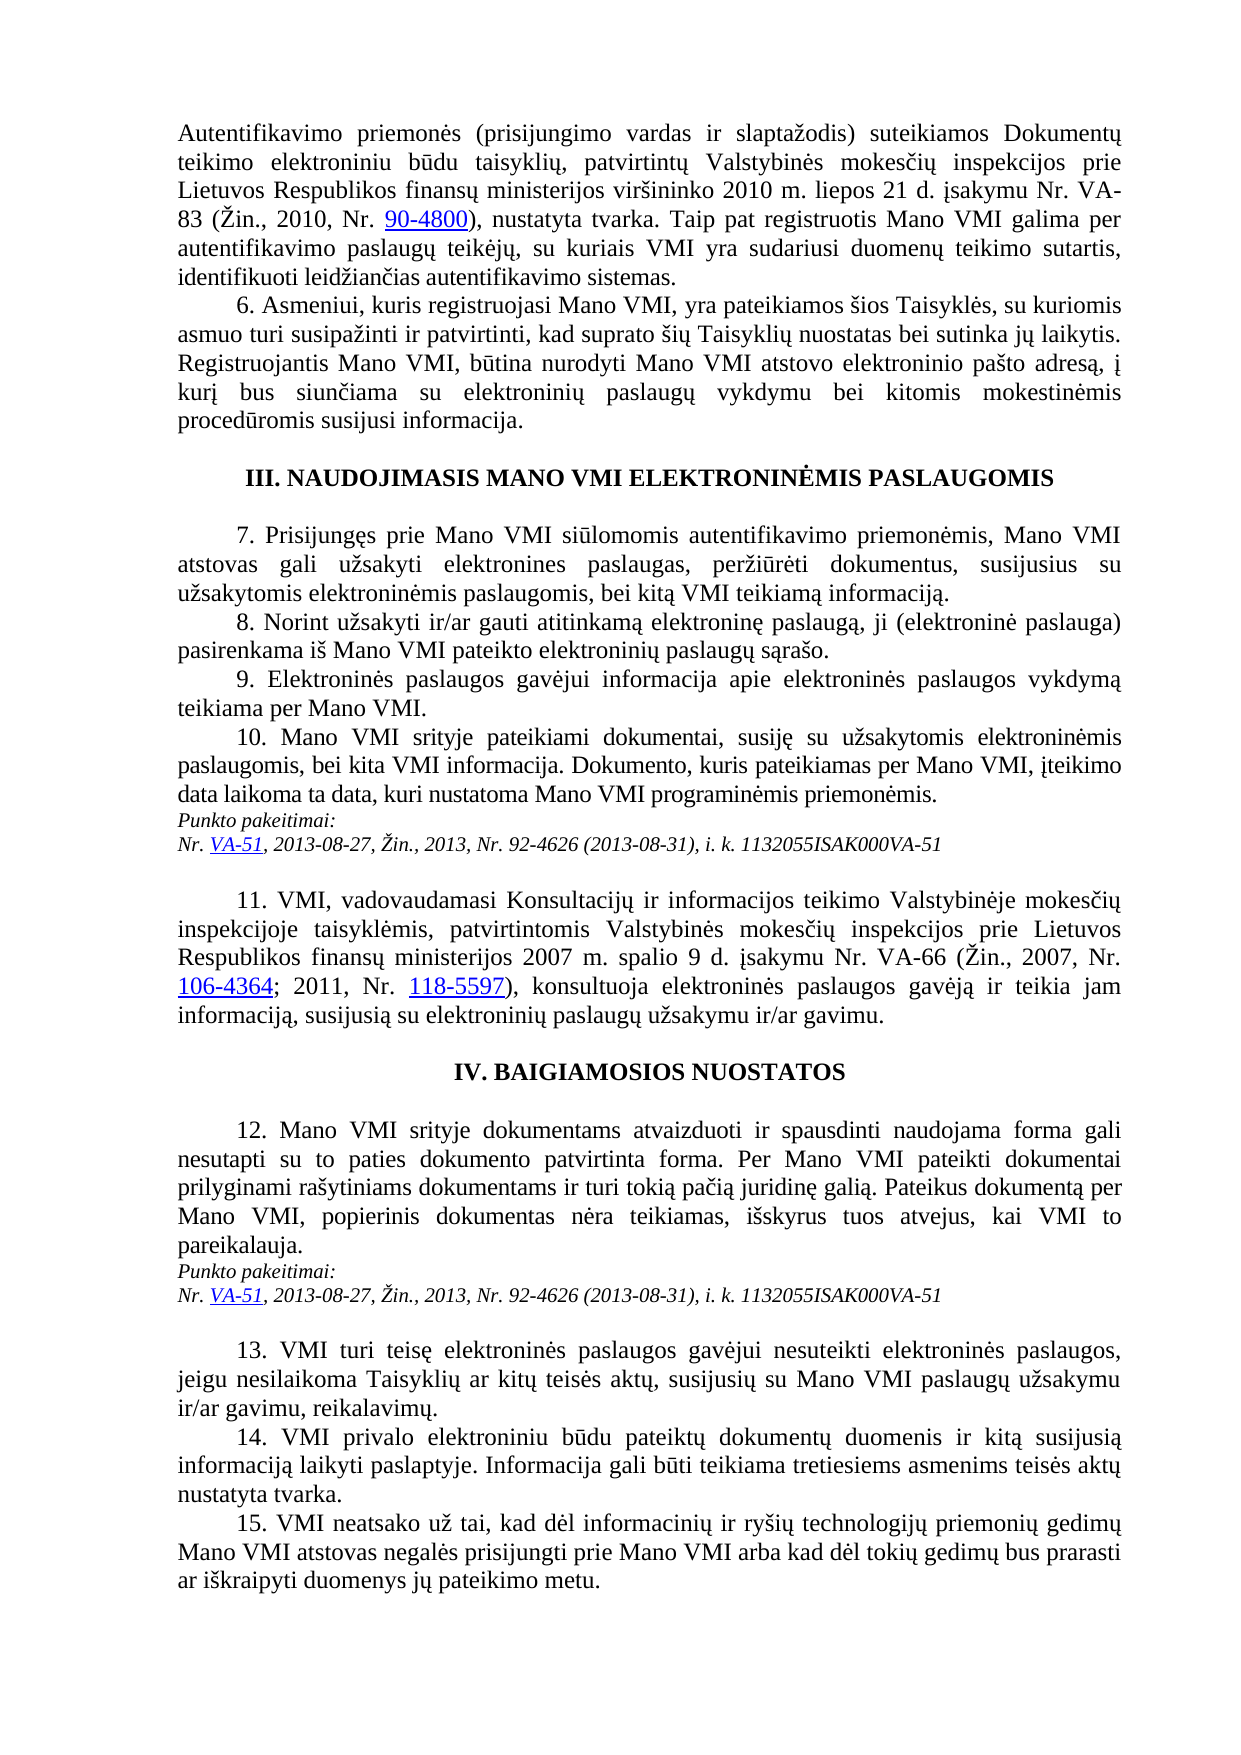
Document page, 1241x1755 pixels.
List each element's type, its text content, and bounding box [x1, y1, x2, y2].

text 11. VMI, vadovaudamasi Konsultacijų ir informacijos teikimo Valstybinėje mokesčių inspekcijoje taisyklėmis, patvirtintomis Valstybinės mokesčių inspekcijos prie Lietuvos Respublikos finansų ministerijos 2007 m. spalio 9 d. įsakymu Nr. VA-66 (Žin., 2007, Nr. 106-4364; 2011, Nr. 118-5597), konsultuoja elektroninės paslaugos gavėją ir teikia jam informaciją, susijusią su elektroninių paslaugų užsakymu ir/ar gavimu. [177, 885, 1122, 1029]
text III. NAUDOJIMASIS MANO VMI ELEKTRONINĖMIS PASLAUGOMIS [177, 463, 1122, 492]
text 13. VMI turi teisę elektroninės paslaugos gavėjui nesuteikti elektroninės paslaugos, jeigu nesilaikoma Taisyklių ar kitų teisės aktų, susijusių su Mano VMI paslaugų užsakymu ir/ar gavimu, reikalavimų. [177, 1336, 1122, 1422]
text IV. BAIGIAMOSIOS NUOSTATOS [177, 1057, 1122, 1086]
text 15. VMI neatsako už tai, kad dėl informacinių ir ryšių technologijų priemonių gedimų Mano VMI atstovas negalės prisijungti prie Mano VMI arba kad dėl tokių gedimų bus prarasti ar iškraipyti duomenys jų pateikimo metu. [177, 1508, 1122, 1594]
text 12. Mano VMI srityje dokumentams atvaizduoti ir spausdinti naudojama forma gali nesutapti su to paties dokumento patvirtinta forma. Per Mano VMI pateikti dokumentai prilyginami rašytiniams dokumentams ir turi tokią pačią juridinę galią. Pateikus dokumentą per Mano VMI, popierinis dokumentas nėra teikiamas, išskyrus tuos atvejus, kai VMI to pareikalauja. [177, 1115, 1122, 1259]
text Nr. VA-51, 2013-08-27, Žin., 2013, Nr. 92-4626 (2013-08-31), i. k. 1132055ISAK000VA-51 [177, 832, 1122, 856]
text 7. Prisijungęs prie Mano VMI siūlomomis autentifikavimo priemonėmis, Mano VMI atstovas gali užsakyti elektronines paslaugas, peržiūrėti dokumentus, susijusius su užsakytomis elektroninėmis paslaugomis, bei kitą VMI teikiamą informaciją. [177, 521, 1122, 607]
text Punkto pakeitimai: [177, 1259, 1122, 1283]
text 6. Asmeniui, kuris registruojasi Mano VMI, yra pateikiamos šios Taisyklės, su kuriomis asmuo turi susipažinti ir patvirtinti, kad suprato šių Taisyklių nuostatas bei sutinka jų laikytis. Registruojantis Mano VMI, būtina nurodyti Mano VMI atstovo elektroninio pašto adresą, į kurį bus siunčiama su elektroninių paslaugų vykdymu bei kitomis mokestinėmis procedūromis susijusi informacija. [177, 291, 1122, 434]
text 9. Elektroninės paslaugos gavėjui informacija apie elektroninės paslaugos vykdymą teikiama per Mano VMI. [177, 664, 1122, 722]
text 8. Norint užsakyti ir/ar gauti atitinkamą elektroninę paslaugą, ji (elektroninė paslauga) pasirenkama iš Mano VMI pateikto elektroninių paslaugų sąrašo. [177, 607, 1122, 664]
text Punkto pakeitimai: [177, 808, 1122, 832]
text 10. Mano VMI srityje pateikiami dokumentai, susiję su užsakytomis elektroninėmis paslaugomis, bei kita VMI informacija. Dokumento, kuris pateikiamas per Mano VMI, įteikimo data laikoma ta data, kuri nustatoma Mano VMI programinėmis priemonėmis. [177, 722, 1122, 808]
text Nr. VA-51, 2013-08-27, Žin., 2013, Nr. 92-4626 (2013-08-31), i. k. 1132055ISAK000VA-51 [177, 1283, 1122, 1307]
text Autentifikavimo priemonės (prisijungimo vardas ir slaptažodis) suteikiamos Dokumentų teikimo elektroniniu būdu taisyklių, patvirtintų Valstybinės mokesčių inspekcijos prie Lietuvos Respublikos finansų ministerijos viršininko 2010 m. liepos 21 d. įsakymu Nr. VA-83 (Žin., 2010, Nr. 90-4800), nustatyta tvarka. Taip pat registruotis Mano VMI galima per autentifikavimo paslaugų teikėjų, su kuriais VMI yra sudariusi duomenų teikimo sutartis, identifikuoti leidžiančias autentifikavimo sistemas. [177, 118, 1122, 291]
text 14. VMI privalo elektroniniu būdu pateiktų dokumentų duomenis ir kitą susijusią informaciją laikyti paslaptyje. Informacija gali būti teikiama tretiesiems asmenims teisės aktų nustatyta tvarka. [177, 1422, 1122, 1508]
